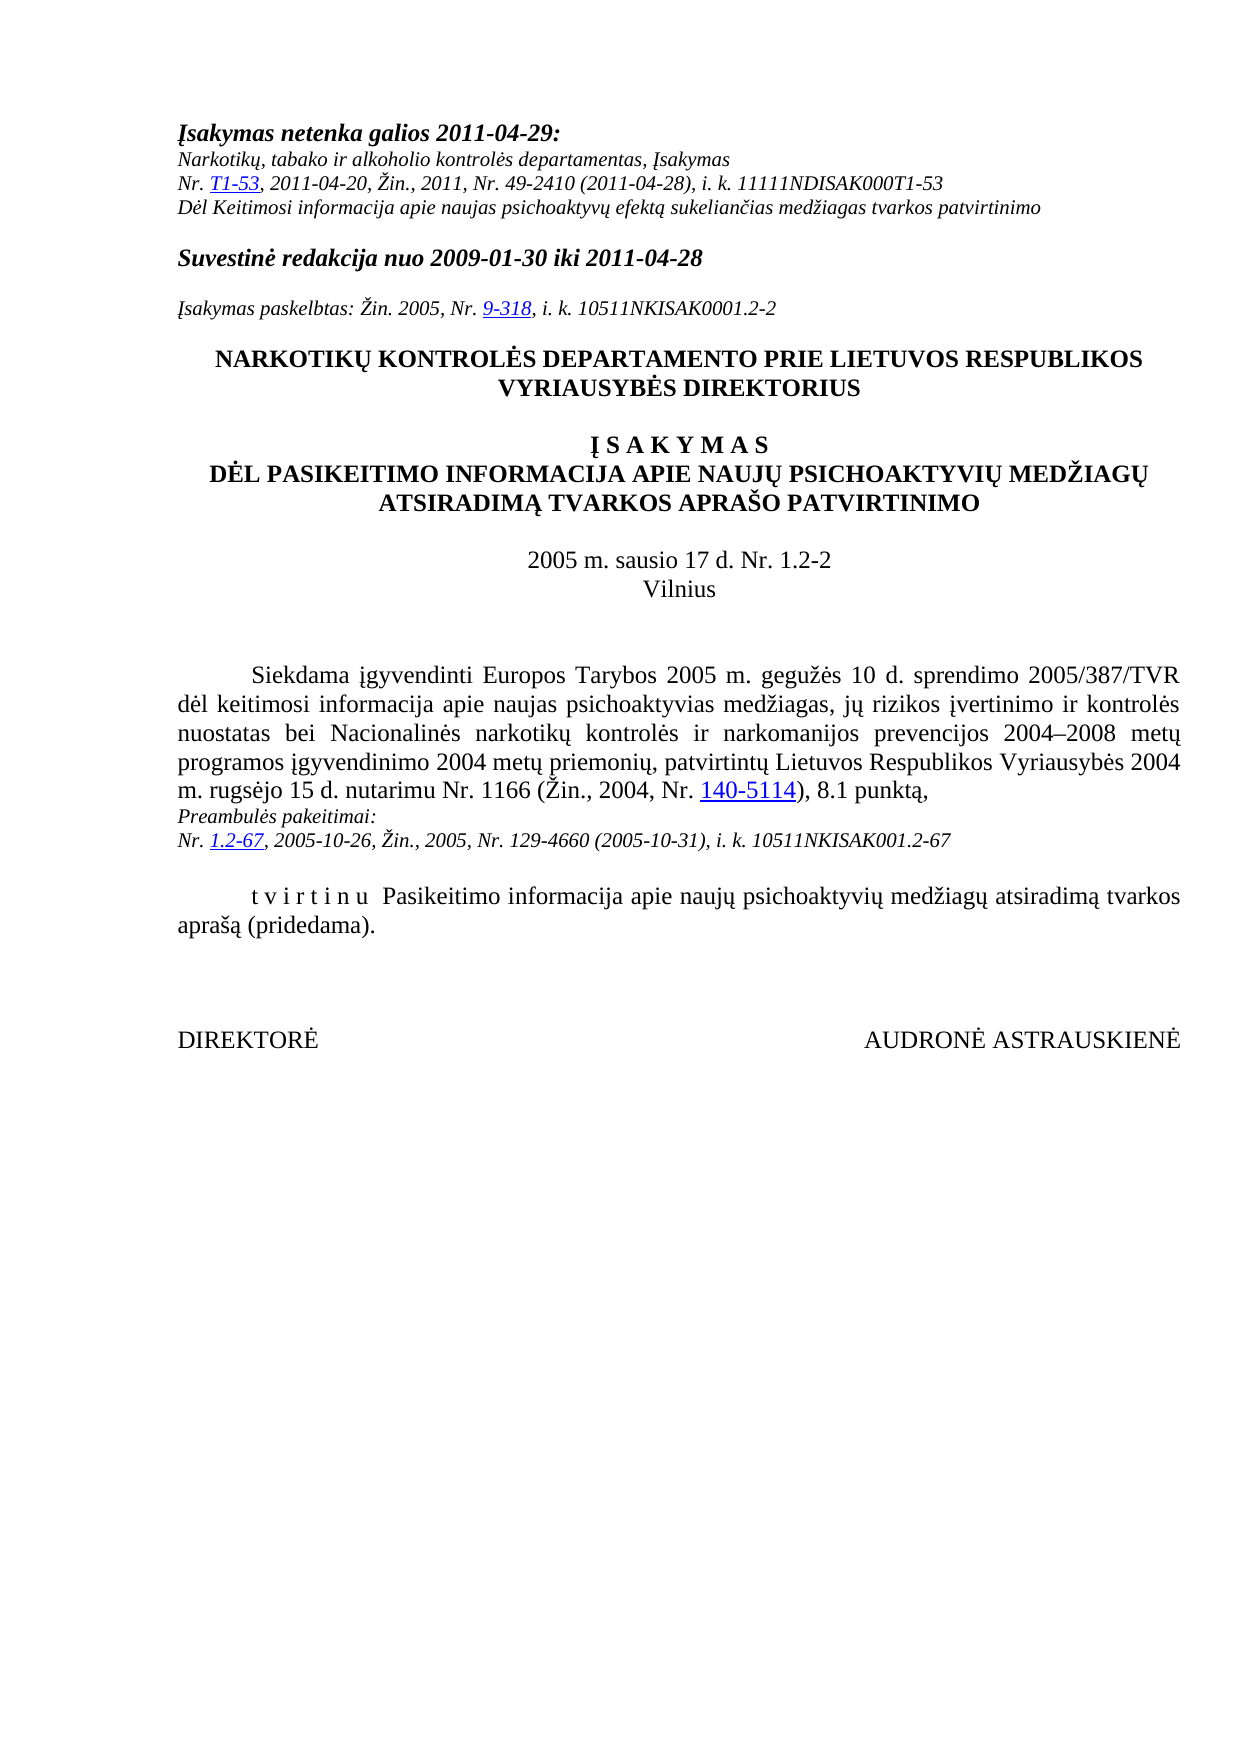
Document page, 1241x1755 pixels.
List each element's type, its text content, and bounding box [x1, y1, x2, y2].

text Nr. T1-53, 2011-04-20, Žin., 2011, Nr. 49-2410 (2011-04-28), i. k. 11111NDISAK000T1-53 [177, 171, 1181, 195]
text Nr. 1.2-67, 2005-10-26, Žin., 2005, Nr. 129-4660 (2005-10-31), i. k. 10511NKISAK001.2-67 [177, 828, 1181, 852]
text Vilnius [177, 574, 1181, 603]
text DIREKTORĖ AUDRONĖ ASTRAUSKIENĖ [177, 1025, 1181, 1053]
text Dėl Keitimosi informacija apie naujas psichoaktyvų efektą sukeliančias medžiagas tvarkos patvirtinimo [177, 195, 1181, 219]
text tvirtinu Pasikeitimo informacija apie naujų psichoaktyvių medžiagų atsiradimą tvarkos aprašą (pridedama). [177, 881, 1181, 938]
text NARKOTIKŲ KONTROLĖS DEPARTAMENTO PRIE LIETUVOS RESPUBLIKOS VYRIAUSYBĖS DIREKTORIUS [177, 344, 1181, 402]
text Įsakymas paskelbtas: Žin. 2005, Nr. 9-318, i. k. 10511NKISAK0001.2-2 [177, 296, 1181, 320]
text Siekdama įgyvendinti Europos Tarybos 2005 m. gegužės 10 d. sprendimo 2005/387/TVR dėl keitimosi informacija apie naujas psichoaktyvias medžiagas, jų rizikos įvertinimo ir kontrolės nuostatas bei Nacionalinės narkotikų kontrolės ir narkomanijos prevencijos 2004–2008 metų programos įgyvendinimo 2004 metų priemonių, patvirtintų Lietuvos Respublikos Vyriausybės 2004 m. rugsėjo 15 d. nutarimu Nr. 1166 (Žin., 2004, Nr. 140-5114), 8.1 punktą, [177, 660, 1181, 804]
text Į S A K Y M A S [177, 430, 1181, 459]
text DĖL PASIKEITIMO INFORMACIJA APIE NAUJŲ PSICHOAKTYVIŲ MEDŽIAGŲ ATSIRADIMĄ TVARKOS APRAŠO PATVIRTINIMO [177, 459, 1181, 517]
text Narkotikų, tabako ir alkoholio kontrolės departamentas, Įsakymas [177, 147, 1181, 171]
text Suvestinė redakcija nuo 2009-01-30 iki 2011-04-28 [177, 243, 1181, 272]
text Įsakymas netenka galios 2011-04-29: [177, 118, 1181, 147]
text Preambulės pakeitimai: [177, 804, 1181, 828]
text 2005 m. sausio 17 d. Nr. 1.2-2 [177, 545, 1181, 574]
